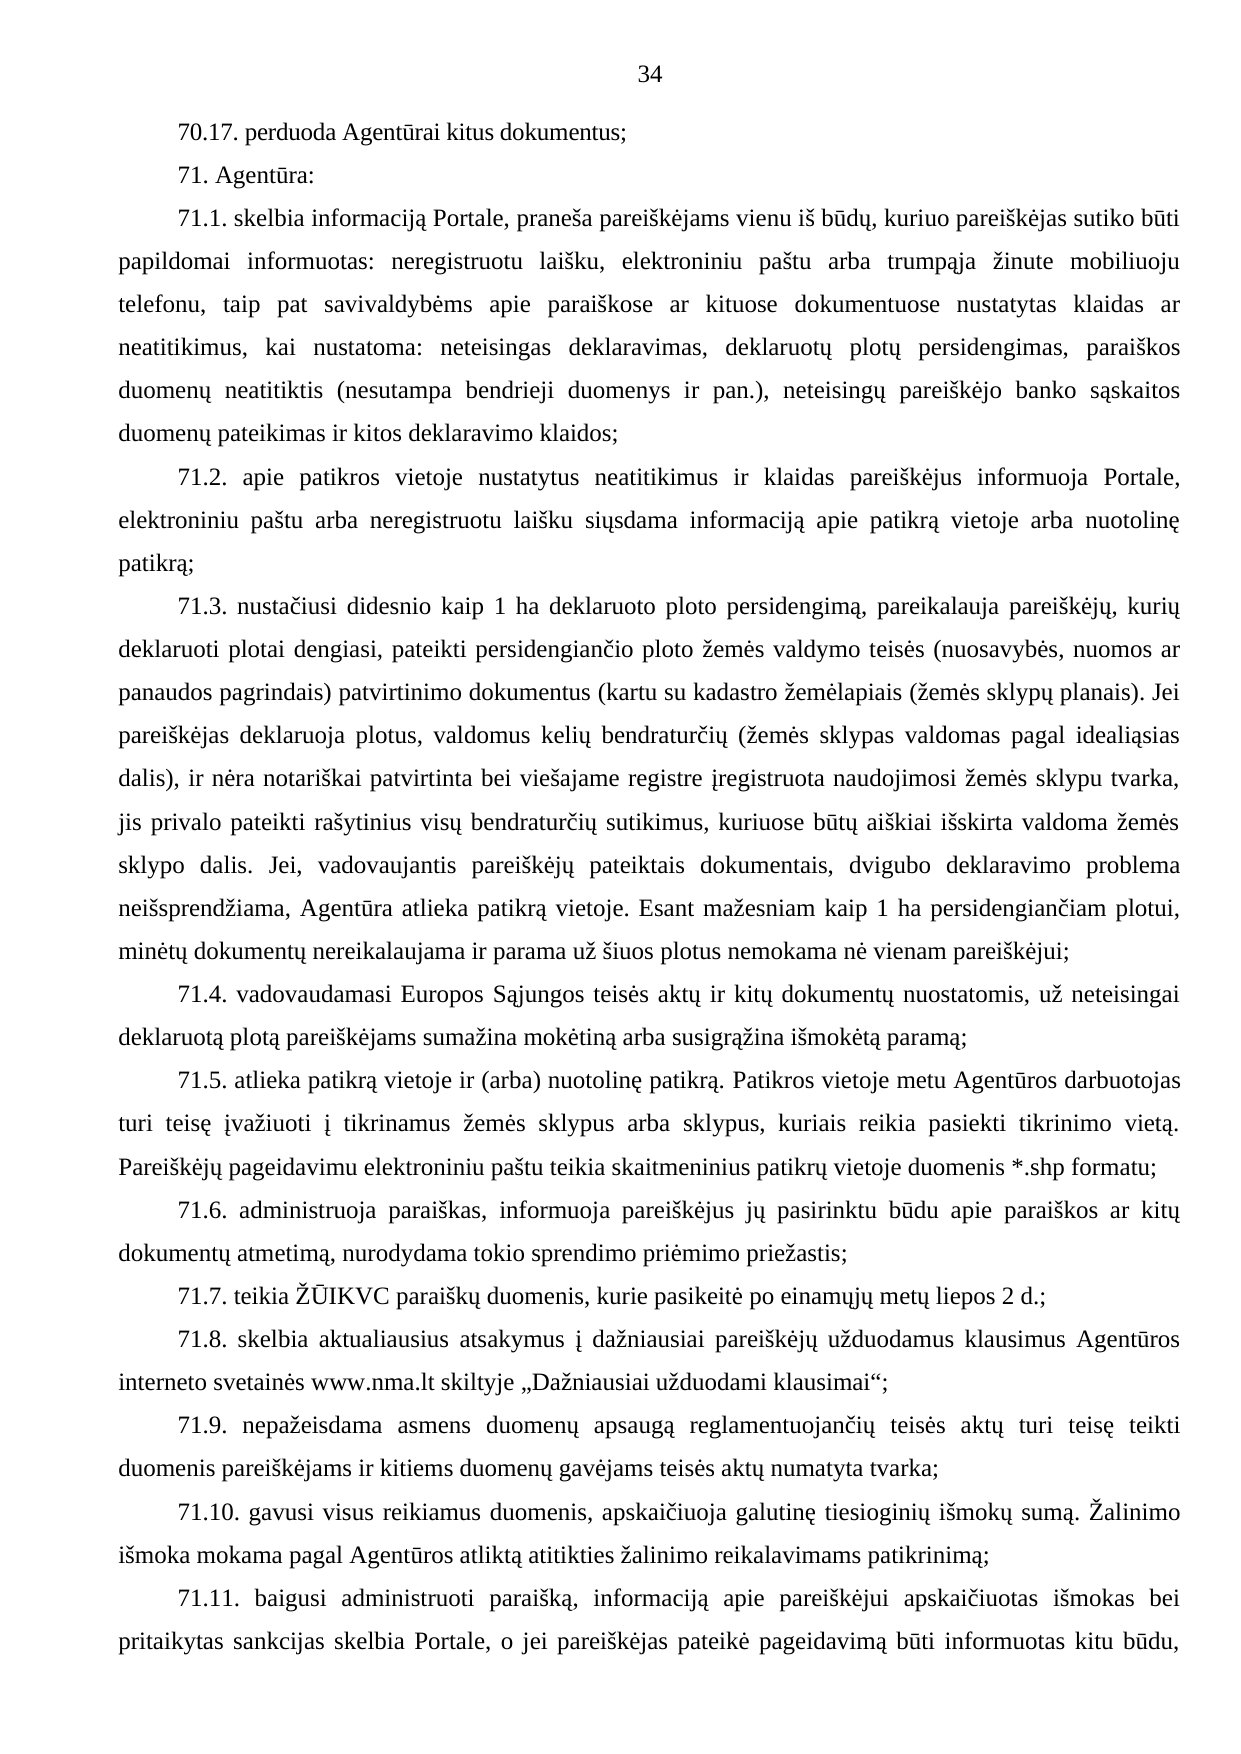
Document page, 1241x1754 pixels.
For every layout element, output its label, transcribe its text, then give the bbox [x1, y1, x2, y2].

text 71.4. vadovaudamasi Europos Sąjungos teisės aktų ir kitų dokumentų nuostatomis, už neteisingai deklaruotą plotą pareiškėjams sumažina mokėtiną arba susigrąžina išmokėtą paramą; [118, 979, 1181, 1051]
text 71.7. teikia ŽŪIKVC paraiškų duomenis, kurie pasikeitė po einamųjų metų liepos 2 d.; [177, 1281, 1181, 1310]
text 71.8. skelbia aktualiausius atsakymus į dažniausiai pareiškėjų užduodamus klausimus Agentūros interneto svetainės www.nma.lt skiltyje „Dažniausiai užduodami klausimai“; [118, 1324, 1181, 1396]
text 71.1. skelbia informaciją Portale, praneša pareiškėjams vienu iš būdų, kuriuo pareiškėjas sutiko būti papildomai informuotas: neregistruotu laišku, elektroniniu paštu arba trumpąja žinute mobiliuoju telefonu, taip pat savivaldybėms apie paraiškose ar kituose dokumentuose nustatytas klaidas ar neatitikimus, kai nustatoma: neteisingas deklaravimas, deklaruotų plotų persidengimas, paraiškos duomenų neatitiktis (nesutampa bendrieji duomenys ir pan.), neteisingų pareiškėjo banko sąskaitos duomenų pateikimas ir kitos deklaravimo klaidos; [118, 203, 1181, 447]
text 71.3. nustačiusi didesnio kaip 1 ha deklaruoto ploto persidengimą, pareikalauja pareiškėjų, kurių deklaruoti plotai dengiasi, pateikti persidengiančio ploto žemės valdymo teisės (nuosavybės, nuomos ar panaudos pagrindais) patvirtinimo dokumentus (kartu su kadastro žemėlapiais (žemės sklypų planais). Jei pareiškėjas deklaruoja plotus, valdomus kelių bendraturčių (žemės sklypas valdomas pagal idealiąsias dalis), ir nėra notariškai patvirtinta bei viešajame registre įregistruota naudojimosi žemės sklypu tvarka, jis privalo pateikti rašytinius visų bendraturčių sutikimus, kuriuose būtų aiškiai išskirta valdoma žemės sklypo dalis. Jei, vadovaujantis pareiškėjų pateiktais dokumentais, dvigubo deklaravimo problema neišsprendžiama, Agentūra atlieka patikrą vietoje. Esant mažesniam kaip 1 ha persidengiančiam plotui, minėtų dokumentų nereikalaujama ir parama už šiuos plotus nemokama nė vienam pareiškėjui; [118, 591, 1181, 965]
text 71.2. apie patikros vietoje nustatytus neatitikimus ir klaidas pareiškėjus informuoja Portale, elektroniniu paštu arba neregistruotu laišku siųsdama informaciją apie patikrą vietoje arba nuotolinę patikrą; [118, 462, 1181, 577]
text 71. Agentūra: [118, 160, 1181, 188]
text 71.6. administruoja paraiškas, informuoja pareiškėjus jų pasirinktu būdu apie paraiškos ar kitų dokumentų atmetimą, nurodydama tokio sprendimo priėmimo priežastis; [118, 1195, 1181, 1267]
text 71.5. atlieka patikrą vietoje ir (arba) nuotolinę patikrą. Patikros vietoje metu Agentūros darbuotojas turi teisę įvažiuoti į tikrinamus žemės sklypus arba sklypus, kuriais reikia pasiekti tikrinimo vietą. Pareiškėjų pageidavimu elektroniniu paštu teikia skaitmeninius patikrų vietoje duomenis *.shp formatu; [118, 1065, 1181, 1180]
text 70.17. perduoda Agentūrai kitus dokumentus; [118, 117, 1181, 145]
text 71.10. gavusi visus reikiamus duomenis, apskaičiuoja galutinę tiesioginių išmokų sumą. Žalinimo išmoka mokama pagal Agentūros atliktą atitikties žalinimo reikalavimams patikrinimą; [118, 1497, 1181, 1568]
text 71.11. baigusi administruoti paraišką, informaciją apie pareiškėjui apskaičiuotas išmokas bei pritaikytas sankcijas skelbia Portale, o jei pareiškėjas pateikė pageidavimą būti informuotas kitu būdu, [118, 1583, 1181, 1655]
text 71.9. nepažeisdama asmens duomenų apsaugą reglamentuojančių teisės aktų turi teisę teikti duomenis pareiškėjams ir kitiems duomenų gavėjams teisės aktų numatyta tvarka; [118, 1410, 1181, 1482]
